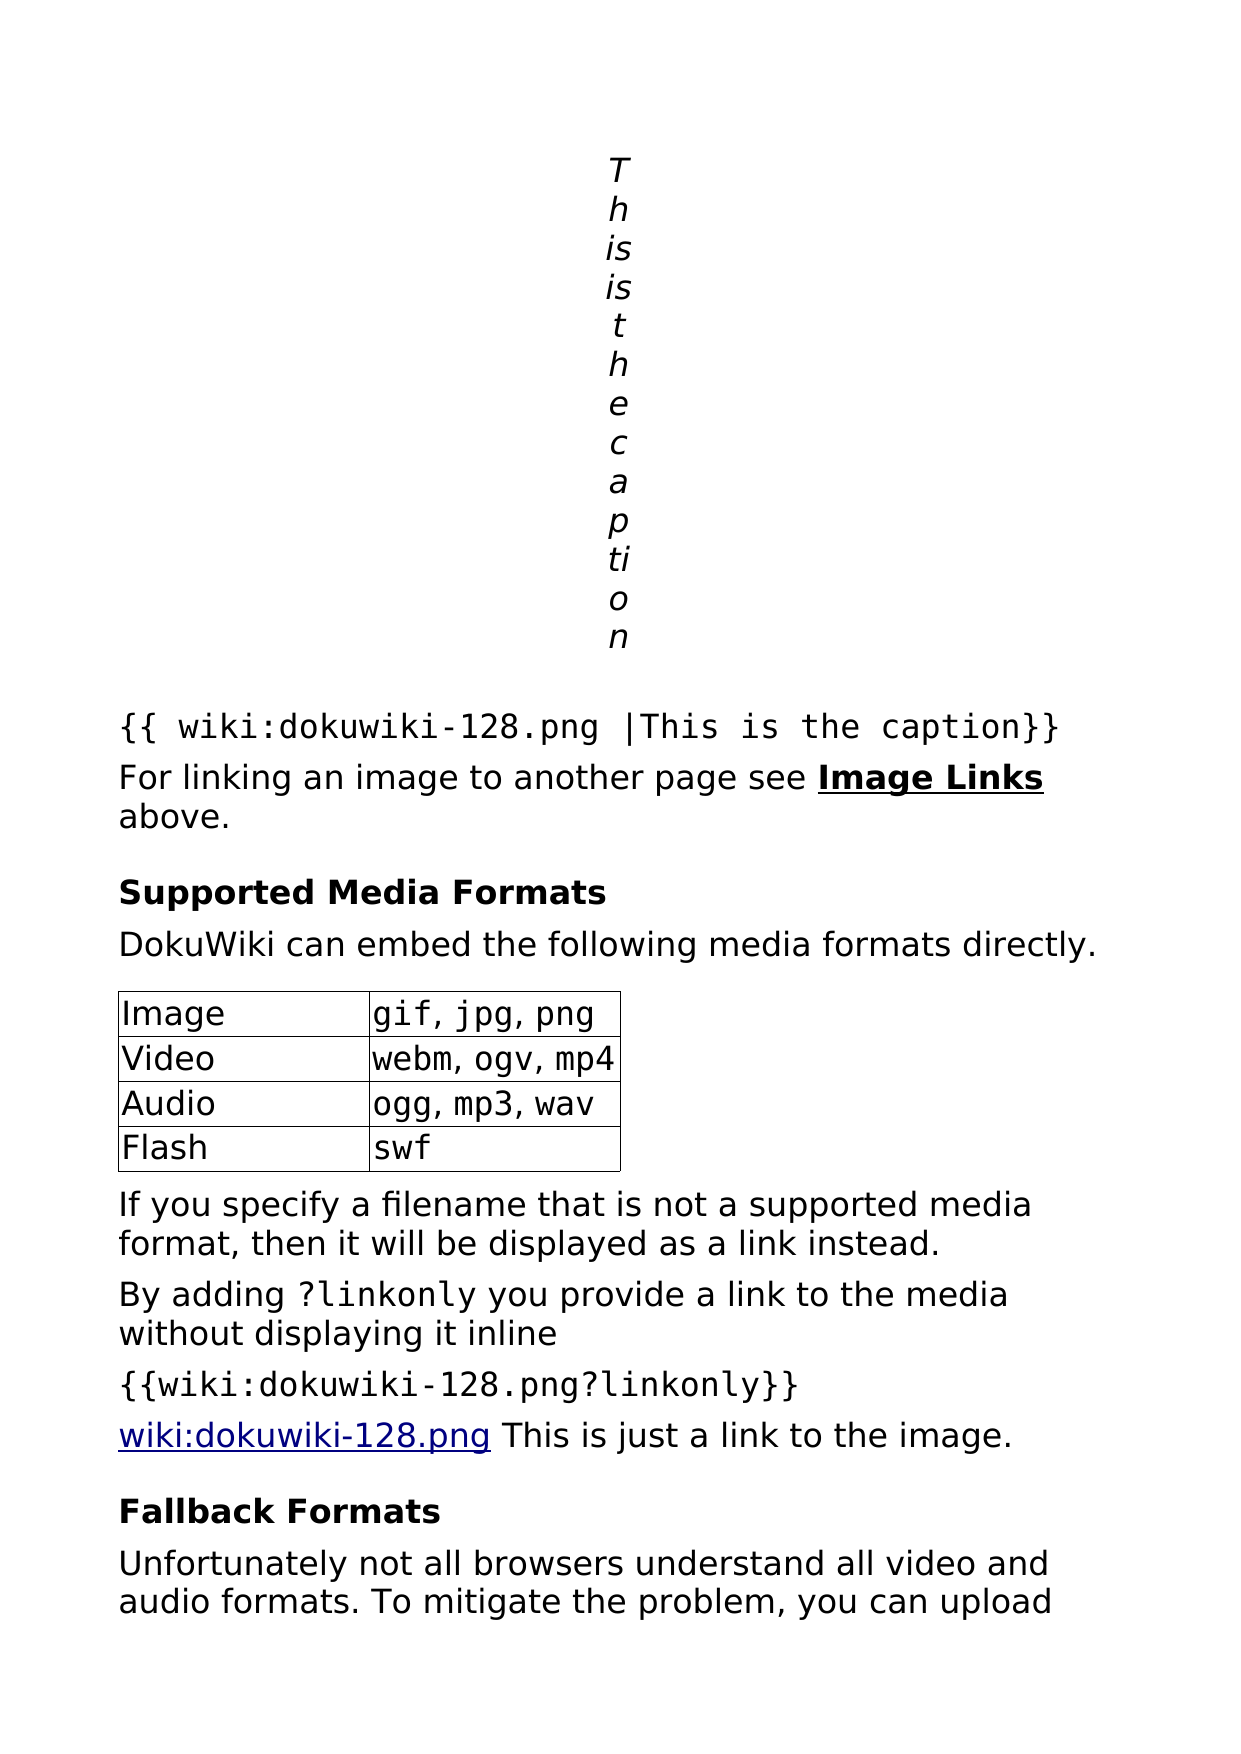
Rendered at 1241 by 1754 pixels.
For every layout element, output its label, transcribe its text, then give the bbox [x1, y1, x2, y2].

subtitle Fallback Formats [118, 1493, 1122, 1532]
text {{ wiki:dokuwiki-128.png |This is the caption}} [118, 708, 1122, 747]
table_cell Video [119, 1037, 369, 1081]
text By adding ?linkonly you provide a link to the media without displaying it inline [118, 1276, 1122, 1353]
text DokuWiki can embed the following media formats directly. [118, 925, 1122, 964]
table_cell ogg, mp3, wav [370, 1082, 620, 1126]
text {{wiki:dokuwiki-128.png?linkonly}} [118, 1366, 1122, 1405]
text For linking an image to another page see Image Links above. [118, 759, 1122, 836]
text If you specify a filename that is not a supported media format, then it will be displayed as a link instead. [118, 1185, 1122, 1263]
table_header gif, jpg, png [370, 992, 620, 1036]
text Unfortunately not all browsers understand all video and audio formats. To mitigate the problem, you can upload [118, 1544, 1122, 1622]
text This is the caption [603, 131, 637, 657]
table_cell Flash [119, 1127, 369, 1171]
table_header Image [119, 992, 369, 1036]
subtitle Supported Media Formats [118, 874, 1122, 913]
table_cell swf [370, 1127, 620, 1171]
table_cell Audio [119, 1082, 369, 1126]
text wiki:dokuwiki-128.png This is just a link to the image. [118, 1416, 1122, 1455]
table_cell webm, ogv, mp4 [370, 1037, 620, 1081]
